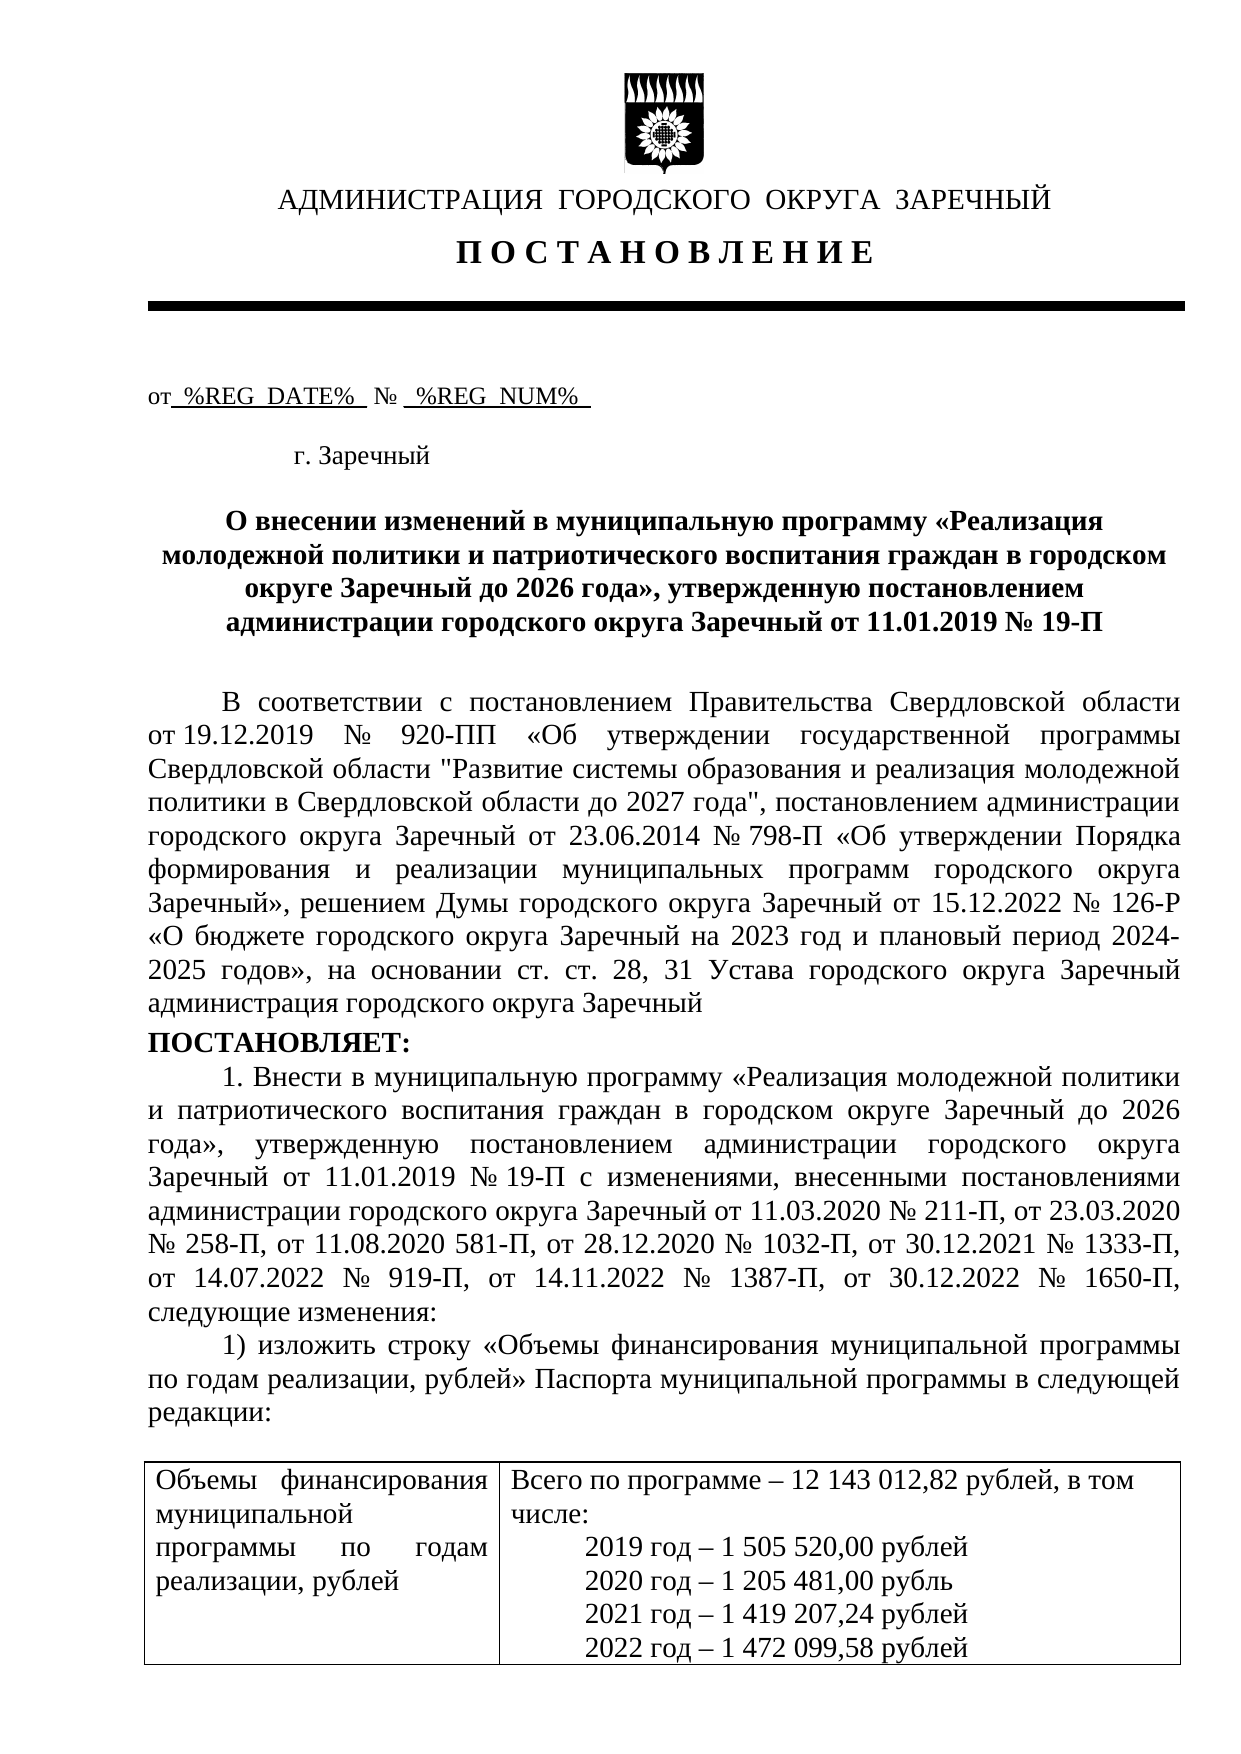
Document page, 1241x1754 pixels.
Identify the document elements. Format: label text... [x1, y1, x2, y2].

text 1) изложить строку «Объемы финансирования муниципальной программы по годам реализации, рублей» Паспорта муниципальной программы в следующей редакции: [148, 1327, 1181, 1428]
text п о с т а н о в л е н и е [148, 233, 1181, 271]
text В соответствии с постановлением Правительства Свердловской области от 19.12.2019 № 920-ПП «Об утверждении государственной программы Свердловской области "Развитие системы образования и реализация молодежной политики в Свердловской области до 2027 года", постановлением администрации городского округа Заречный от 23.06.2014 № 798-П «Об утверждении Порядка формирования и реализации муниципальных программ городского округа Заречный», решением Думы городского округа Заречный от 15.12.2022 № 126-Р «О бюджете городского округа Заречный на 2023 год и плановый период 2024-2025 годов», на основании ст. ст. 28, 31 Устава городского округа Заречный администрация городского округа Заречный [148, 684, 1181, 1019]
table_header Всего по программе – 12 143 012,82 рублей, в том числе: 2019 год – 1 505 520,00 рублей 2020 год – 1 205 481,00 рубль 2021 год – 1 419 207,24 рублей 2022 год – 1 472 099,58 рублей [500, 1463, 1180, 1664]
text АДМИНИСТРАЦИЯ Городского округа Заречный [148, 182, 1181, 216]
text ПОСТАНОВЛЯЕТ: [148, 1025, 1181, 1059]
text 1. Внести в муниципальную программу «Реализация молодежной политики и патриотического воспитания граждан в городском округе Заречный до 2026 года», утвержденную постановлением администрации городского округа Заречный от 11.01.2019 № 19-П с изменениями, внесенными постановлениями администрации городского округа Заречный от 11.03.2020 № 211-П, от 23.03.2020 № 258-П, от 11.08.2020 581-П, от 28.12.2020 № 1032-П, от 30.12.2021 № 1333-П, от 14.07.2022 № 919-П, от 14.11.2022 № 1387-П, от 30.12.2022 № 1650-П, следующие изменения: [148, 1059, 1181, 1327]
table_header Объемы финансирования муниципальной программы по годам реализации, рублей [145, 1463, 499, 1664]
title О внесении изменений в муниципальную программу «Реализация молодежной политики и патриотического воспитания граждан в городском округе Заречный до 2026 года», утвержденную постановлением администрации городского округа Заречный от 11.01.2019 № 19-П [148, 503, 1181, 638]
text г. Заречный [148, 439, 576, 470]
text от_%REG_DATE%_ № _%REG_NUM%_ [148, 381, 1181, 410]
